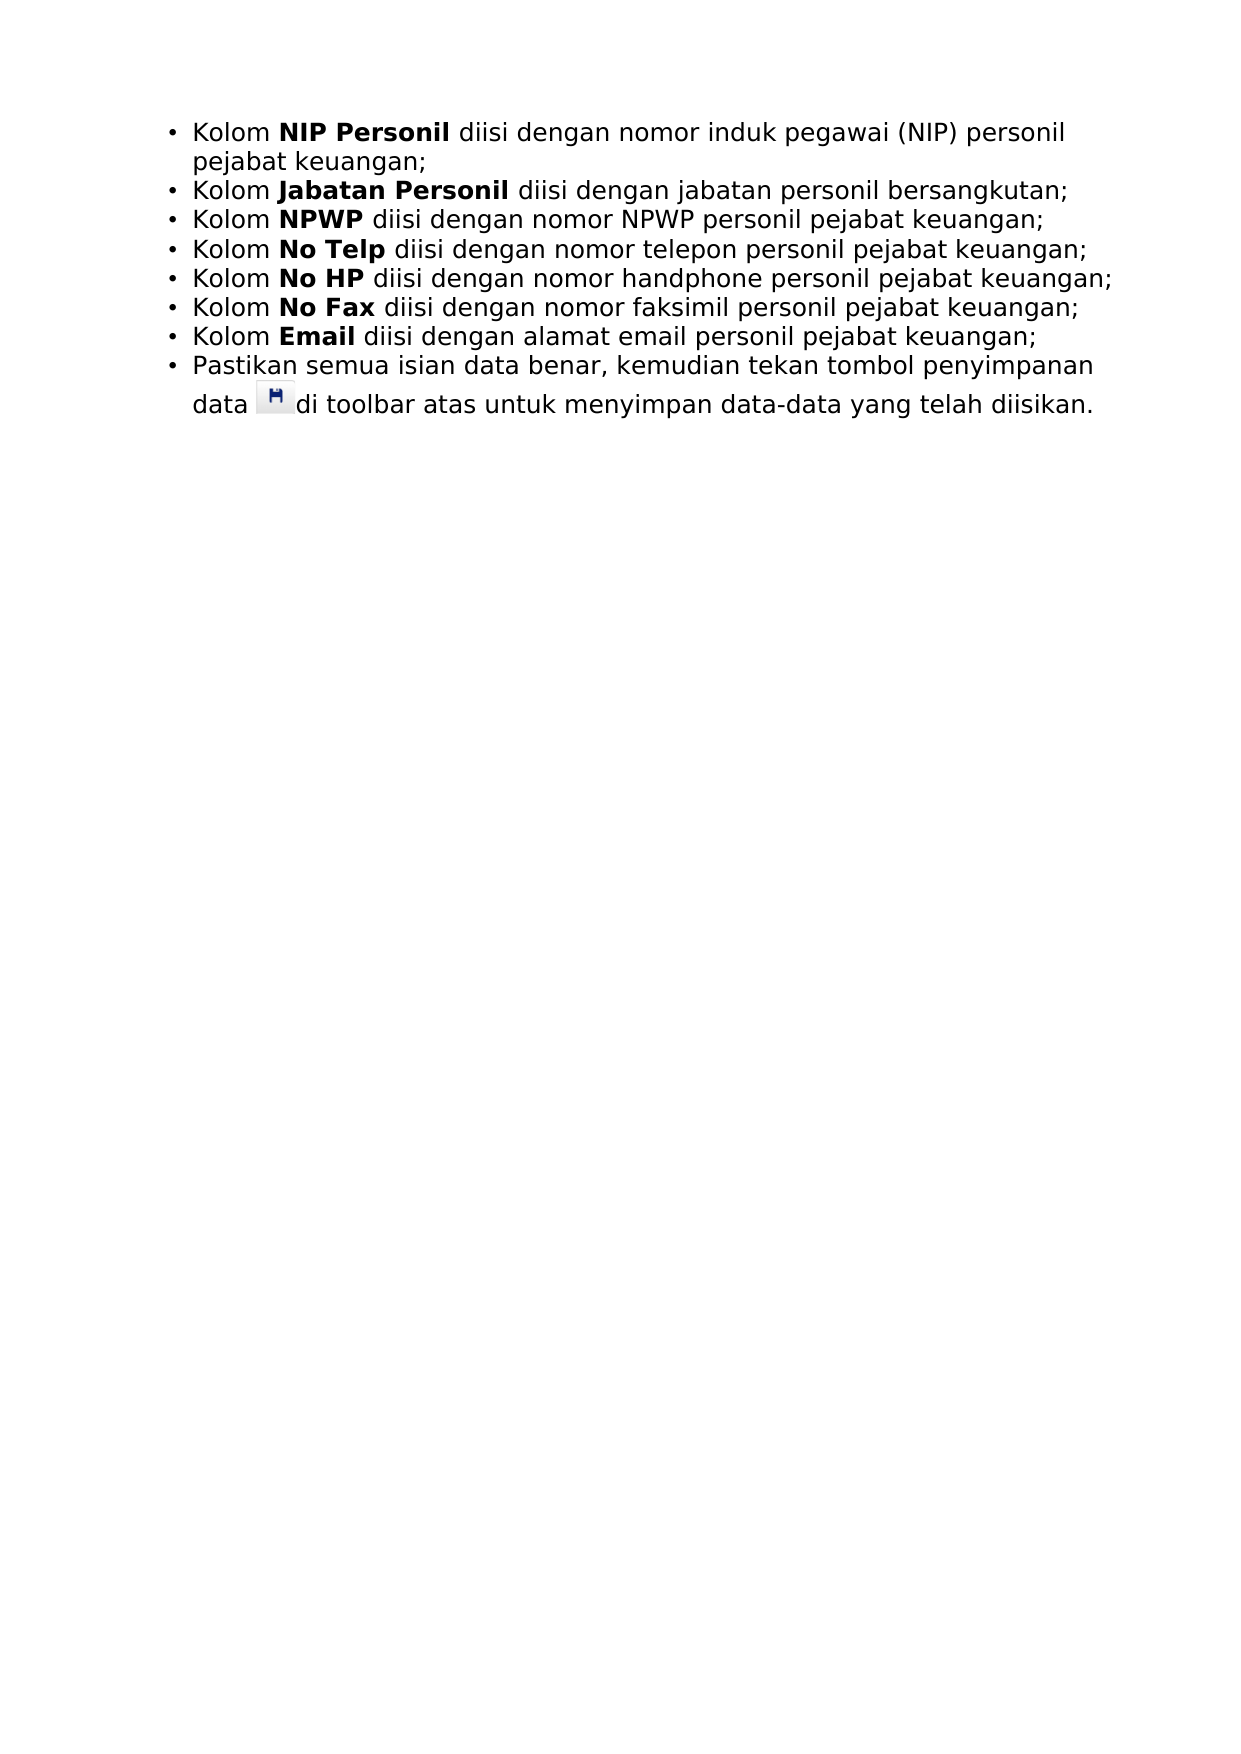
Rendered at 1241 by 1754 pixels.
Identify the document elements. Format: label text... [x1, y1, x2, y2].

list Kolom No HP diisi dengan nomor handphone personil pejabat keuangan; [177, 264, 1122, 293]
list Kolom No Telp diisi dengan nomor telepon personil pejabat keuangan; [177, 235, 1122, 264]
list Kolom NIP Personil diisi dengan nomor induk pegawai (NIP) personil pejabat keuangan; [177, 118, 1122, 176]
list Kolom No Fax diisi dengan nomor faksimil personil pejabat keuangan; [177, 293, 1122, 322]
list Pastikan semua isian data benar, kemudian tekan tombol penyimpanan data di toolbar atas untuk menyimpan data-data yang telah diisikan. [177, 351, 1122, 419]
list Kolom NPWP diisi dengan nomor NPWP personil pejabat keuangan; [177, 206, 1122, 235]
list Kolom Email diisi dengan alamat email personil pejabat keuangan; [177, 322, 1122, 351]
picture [256, 380, 296, 414]
list Kolom Jabatan Personil diisi dengan jabatan personil bersangkutan; [177, 176, 1122, 206]
